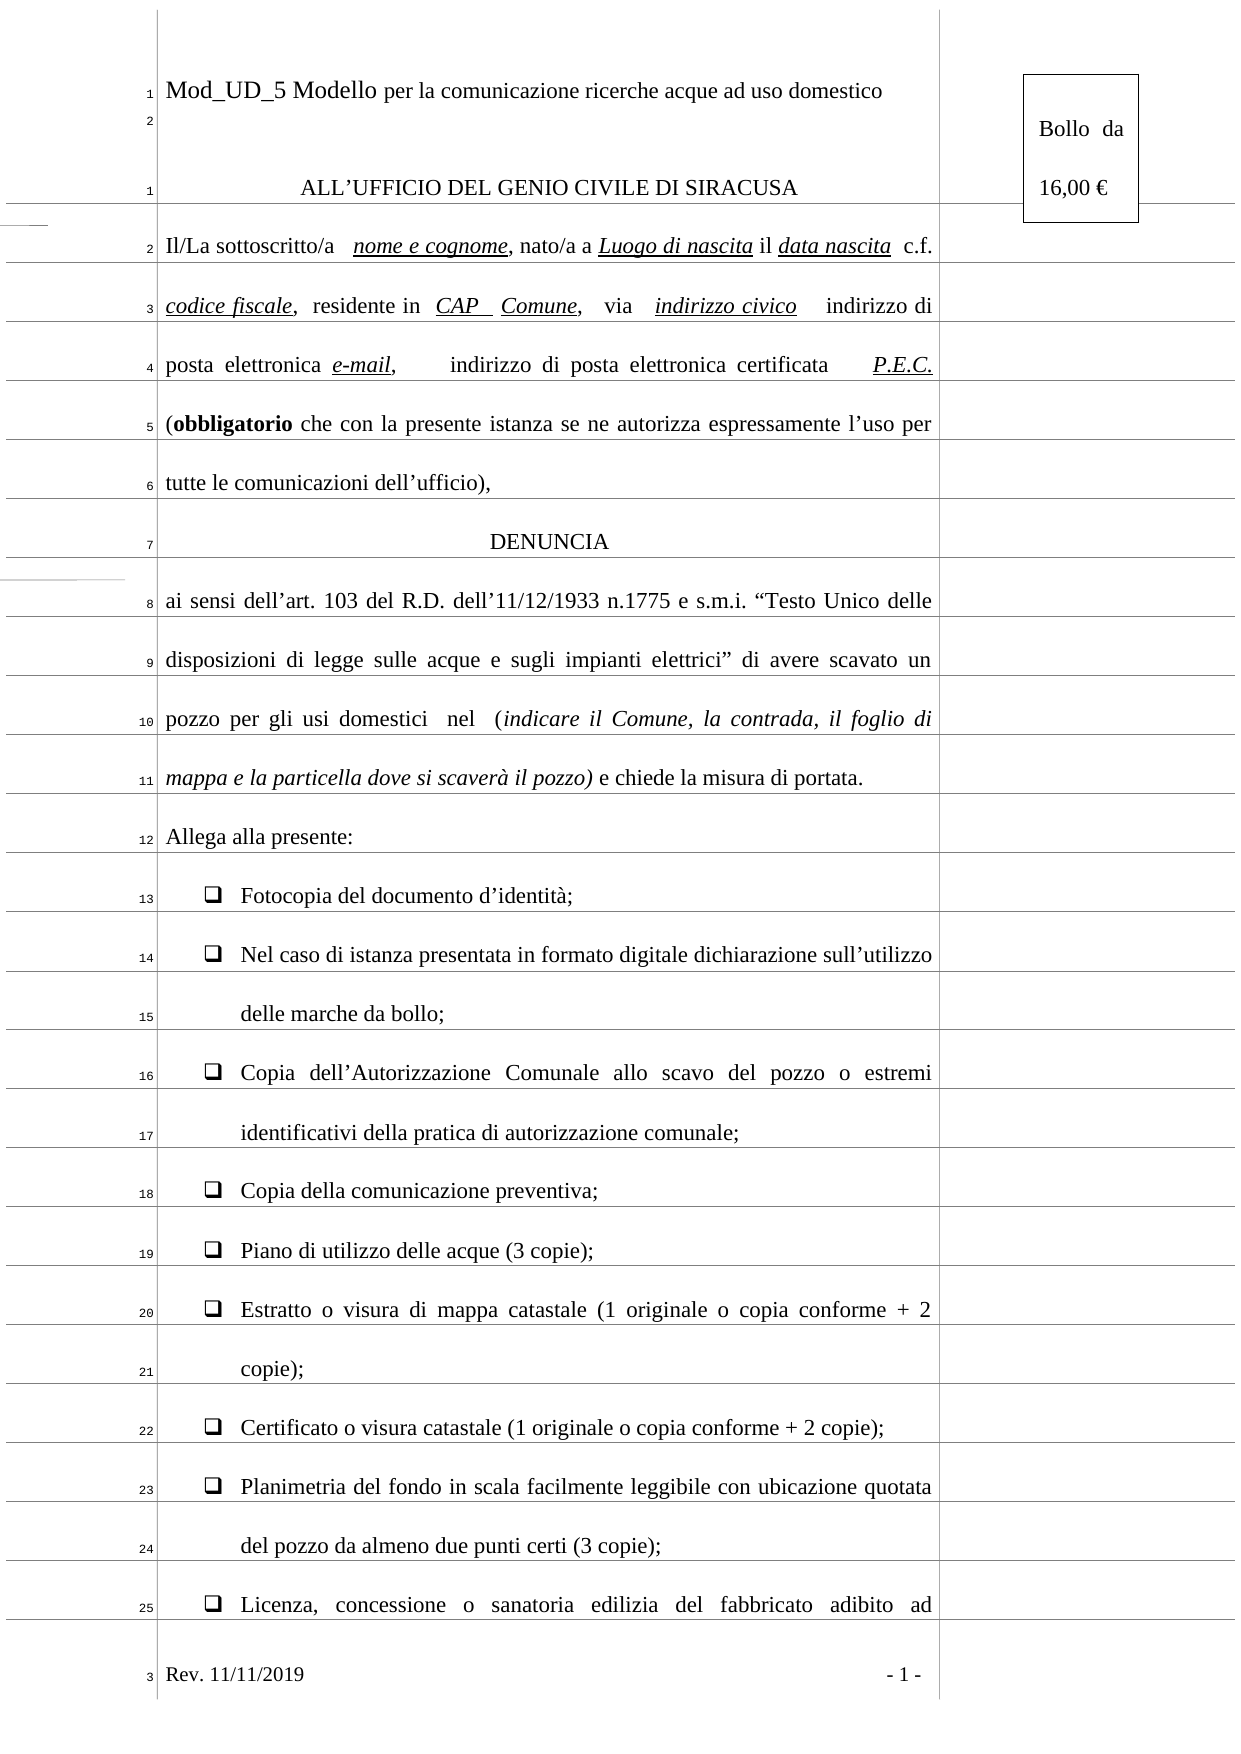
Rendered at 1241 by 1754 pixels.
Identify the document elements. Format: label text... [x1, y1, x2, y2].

list delle marche da bollo; [203, 972, 933, 1029]
list [203, 1148, 933, 1152]
list Piano di utilizzo delle acque (3 copie); [203, 1211, 933, 1265]
list Certificato o visura catastale (1 originale o copia conforme + 2 copie); [203, 1388, 933, 1442]
text (obbligatorio che con la presente istanza se ne autorizza espressamente l’uso per [165, 381, 933, 439]
text posta elettronica e-mail, indirizzo di posta elettronica certificata P.E.C. [165, 322, 933, 380]
list copie); [203, 1325, 933, 1383]
text DENUNCIA [165, 502, 933, 557]
text pozzo per gli usi domestici nel (indicare il Comune, la contrada, il foglio di [165, 676, 933, 734]
list Licenza, concessione o sanatoria edilizia del fabbricato adibito ad [203, 1565, 933, 1619]
text codice fiscale, residente in CAP Comune, via indirizzo civico indirizzo di [165, 263, 933, 321]
list [203, 912, 933, 916]
list Fotocopia del documento d’identità; [203, 856, 933, 911]
list [203, 1384, 933, 1388]
list [203, 1266, 933, 1270]
text Bollo da 16,00 € [1039, 89, 1124, 207]
list Nel caso di istanza presentata in formato digitale dichiarazione sull’utilizzo [203, 916, 933, 971]
text Il/La sottoscritto/a nome e cognome, nato/a a Luogo di nascita il data nascita c.f. [165, 207, 933, 262]
text ai sensi dell’art. 103 del R.D. dell’11/12/1933 n.1775 e s.m.i. “Testo Unico delle [165, 561, 933, 616]
list del pozzo da almeno due punti certi (3 copie); [203, 1502, 933, 1560]
text mappa e la particella dove si scaverà il pozzo) e chiede la misura di portata. [165, 735, 933, 793]
list [203, 1443, 933, 1447]
list [203, 1207, 933, 1211]
list Copia dell’Autorizzazione Comunale allo scavo del pozzo o estremi [203, 1034, 933, 1088]
list Planimetria del fondo in scala facilmente leggibile con ubicazione quotata [203, 1447, 933, 1501]
list Copia della comunicazione preventiva; [203, 1152, 933, 1206]
list Estratto o visura di mappa catastale (1 originale o copia conforme + 2 [203, 1270, 933, 1324]
list identificativi della pratica di autorizzazione comunale; [203, 1089, 933, 1147]
text Allega alla presente: [165, 797, 933, 852]
text ALL’UFFICIO DEL GENIO CIVILE DI SIRACUSA [165, 148, 933, 203]
list [203, 1030, 933, 1034]
list [203, 1561, 933, 1565]
text disposizioni di legge sulle acque e sugli impianti elettrici” di avere scavato un [165, 617, 933, 675]
text tutte le comunicazioni dell’ufficio), [165, 440, 933, 498]
